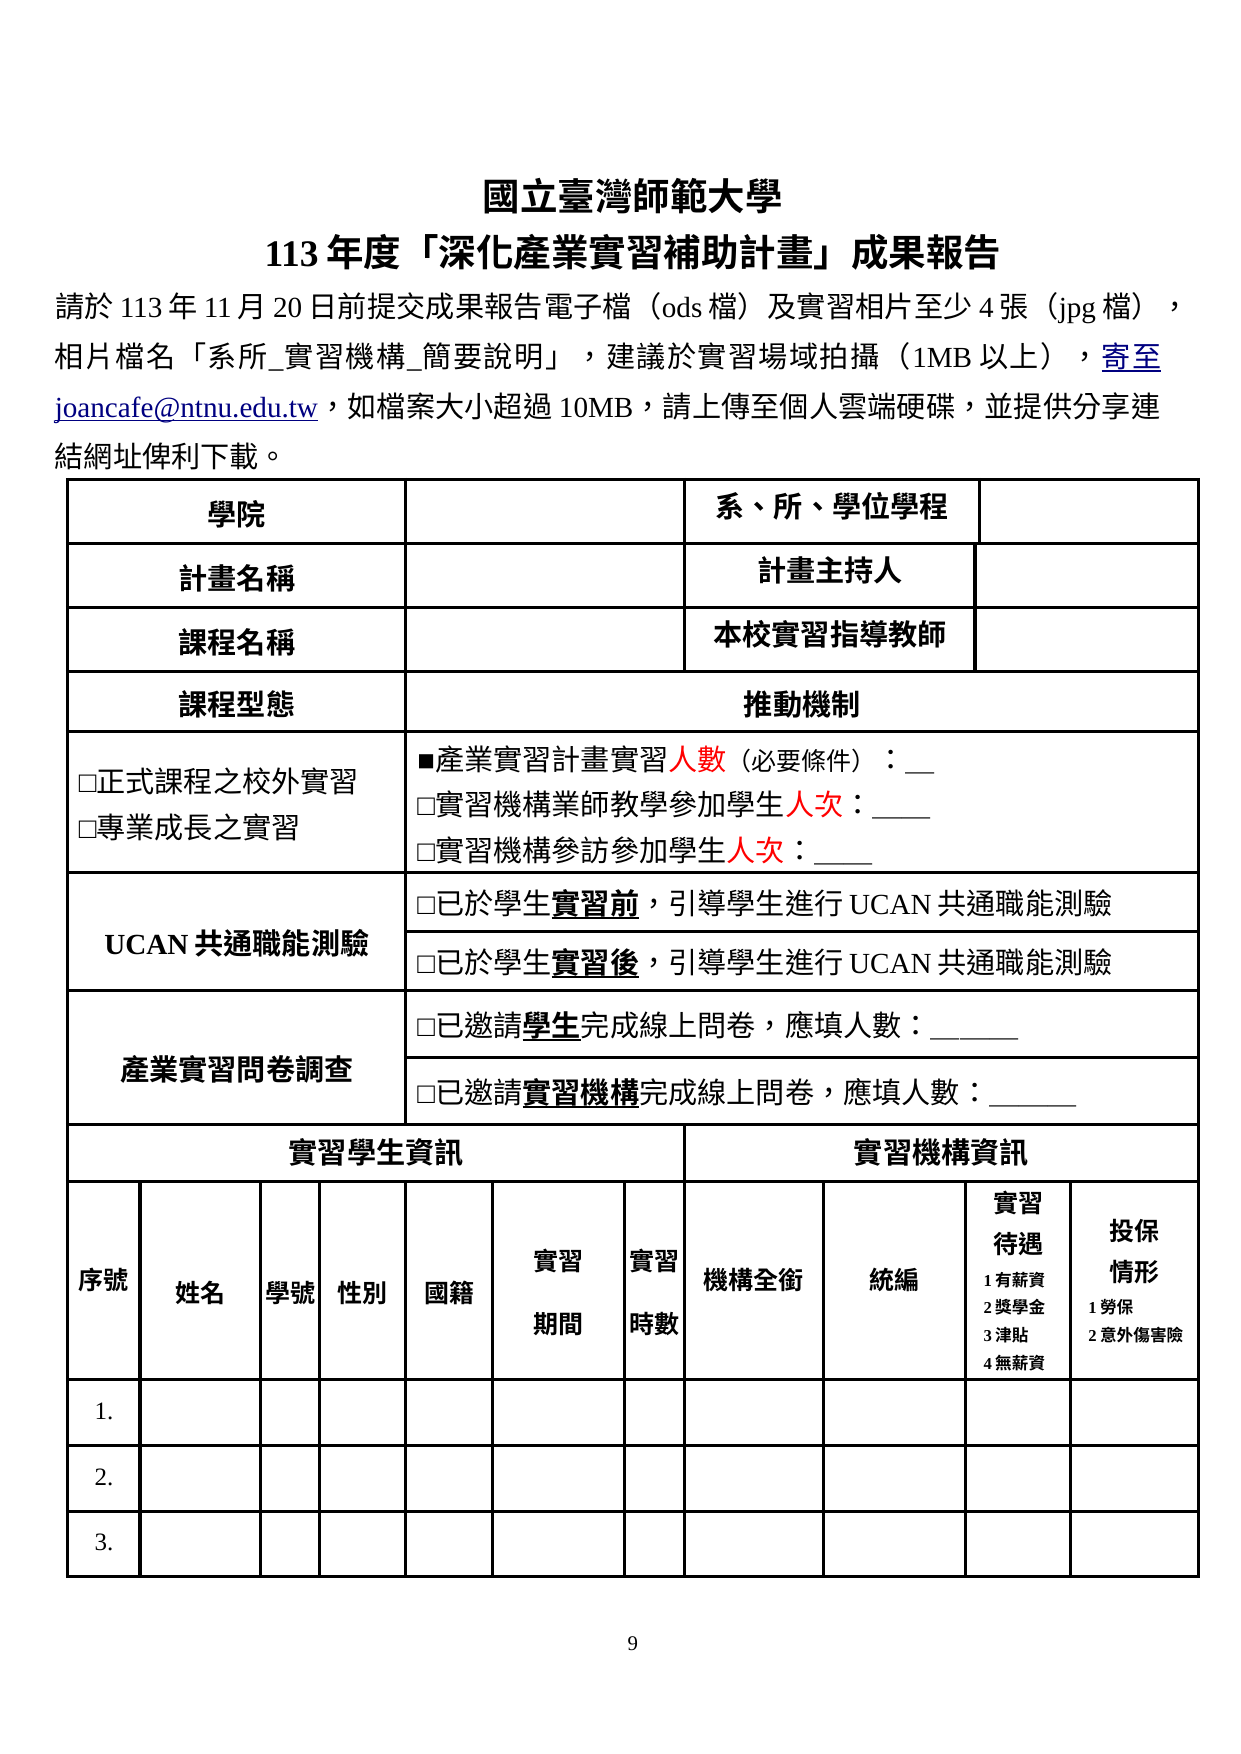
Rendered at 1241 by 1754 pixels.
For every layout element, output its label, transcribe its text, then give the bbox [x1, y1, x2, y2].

table_cell [626, 1447, 683, 1509]
table_cell [825, 1513, 964, 1575]
table_cell 學號 [262, 1183, 318, 1378]
table_cell [142, 1381, 259, 1444]
table_cell [825, 1447, 964, 1509]
table_cell 課程型態 [69, 673, 404, 730]
table_cell 推動機制 [407, 673, 1197, 730]
table_cell [825, 1381, 964, 1444]
text 國立臺灣師範大學 [187, 165, 1078, 222]
table_header [981, 481, 1197, 542]
table_cell [407, 609, 683, 670]
table_cell □已邀請實習機構完成線上問卷，應填人數：＿＿＿ [407, 1059, 1197, 1123]
table_cell [407, 1381, 491, 1444]
table_cell 課程名稱 [69, 609, 404, 670]
table_cell [321, 1513, 404, 1575]
table_cell 姓名 [142, 1183, 259, 1378]
table_cell [321, 1381, 404, 1444]
table_cell 機構全銜 [686, 1183, 822, 1378]
table_cell 實習 待遇 1有薪資 2獎學金 3津貼 4無薪資 [967, 1183, 1069, 1378]
table_cell [142, 1447, 259, 1509]
table_cell 3. [69, 1513, 138, 1575]
table_cell 實習機構資訊 [686, 1126, 1197, 1180]
table_cell [407, 545, 683, 606]
table_cell [686, 1381, 822, 1444]
table_cell 本校實習指導教師 [686, 609, 973, 670]
table_header [407, 481, 683, 542]
table_cell [262, 1513, 318, 1575]
table_cell [967, 1381, 1069, 1444]
table_cell [142, 1513, 259, 1575]
table_cell 計畫主持人 [686, 545, 973, 606]
table_cell [686, 1447, 822, 1509]
table_header 學院 [69, 481, 404, 542]
text 113年度「深化產業實習補助計畫」成果報告 [187, 222, 1078, 278]
table_cell 投保 情形 1勞保 2意外傷害險 [1072, 1183, 1197, 1378]
table_cell ■產業實習計畫實習人數（必要條件）：＿ □實習機構業師教學參加學生人次：＿＿ □實習機構參訪參加學生人次：＿＿ [407, 733, 1197, 871]
table_cell [977, 609, 1197, 670]
table_cell 1. [69, 1381, 138, 1444]
text 請於113年11月20日前提交成果報告電子檔（ods檔）及實習相片至少4張（jpg檔），相片檔名「系所_實習機構_簡要說明」，建議於實習場域拍攝（1MB以上），寄至joancafe@ntnu.edu.tw，如檔案大小超過10MB，請上傳至個人雲端硬碟，並提供分享連結網址俾利下載。 [54, 278, 1162, 478]
table_cell [626, 1381, 683, 1444]
table_cell 國籍 [407, 1183, 491, 1378]
table_header 系、所、學位學程 [686, 481, 978, 542]
table_cell 計畫名稱 [69, 545, 404, 606]
table_cell 實習 時數 [626, 1183, 683, 1378]
table_cell 序號 [69, 1183, 138, 1378]
table_cell [967, 1447, 1069, 1509]
table_cell [407, 1513, 491, 1575]
table_cell 性別 [321, 1183, 404, 1378]
table_cell [321, 1447, 404, 1509]
table_cell UCAN共通職能測驗 [69, 874, 404, 989]
table_cell 產業實習問卷調查 [69, 992, 404, 1123]
table_cell [494, 1381, 623, 1444]
table_cell [1072, 1447, 1197, 1509]
table_cell [494, 1447, 623, 1509]
table_cell [494, 1513, 623, 1575]
table_cell □已於學生實習前，引導學生進行UCAN共通職能測驗 [407, 874, 1197, 930]
table_cell [1072, 1513, 1197, 1575]
table_cell □已於學生實習後，引導學生進行UCAN共通職能測驗 [407, 933, 1197, 989]
table_cell [262, 1447, 318, 1509]
table_cell [686, 1513, 822, 1575]
table_cell □已邀請學生完成線上問卷，應填人數：＿＿＿ [407, 992, 1197, 1056]
table_cell 實習學生資訊 [69, 1126, 683, 1180]
table_cell 2. [69, 1447, 138, 1509]
table_cell 統編 [825, 1183, 964, 1378]
table_cell □正式課程之校外實習 □專業成長之實習 [69, 733, 404, 871]
table_cell [967, 1513, 1069, 1575]
table_cell [626, 1513, 683, 1575]
table_cell [1072, 1381, 1197, 1444]
table_cell [407, 1447, 491, 1509]
table_cell [977, 545, 1197, 606]
table_cell 實習 期間 [494, 1183, 623, 1378]
table_cell [262, 1381, 318, 1444]
